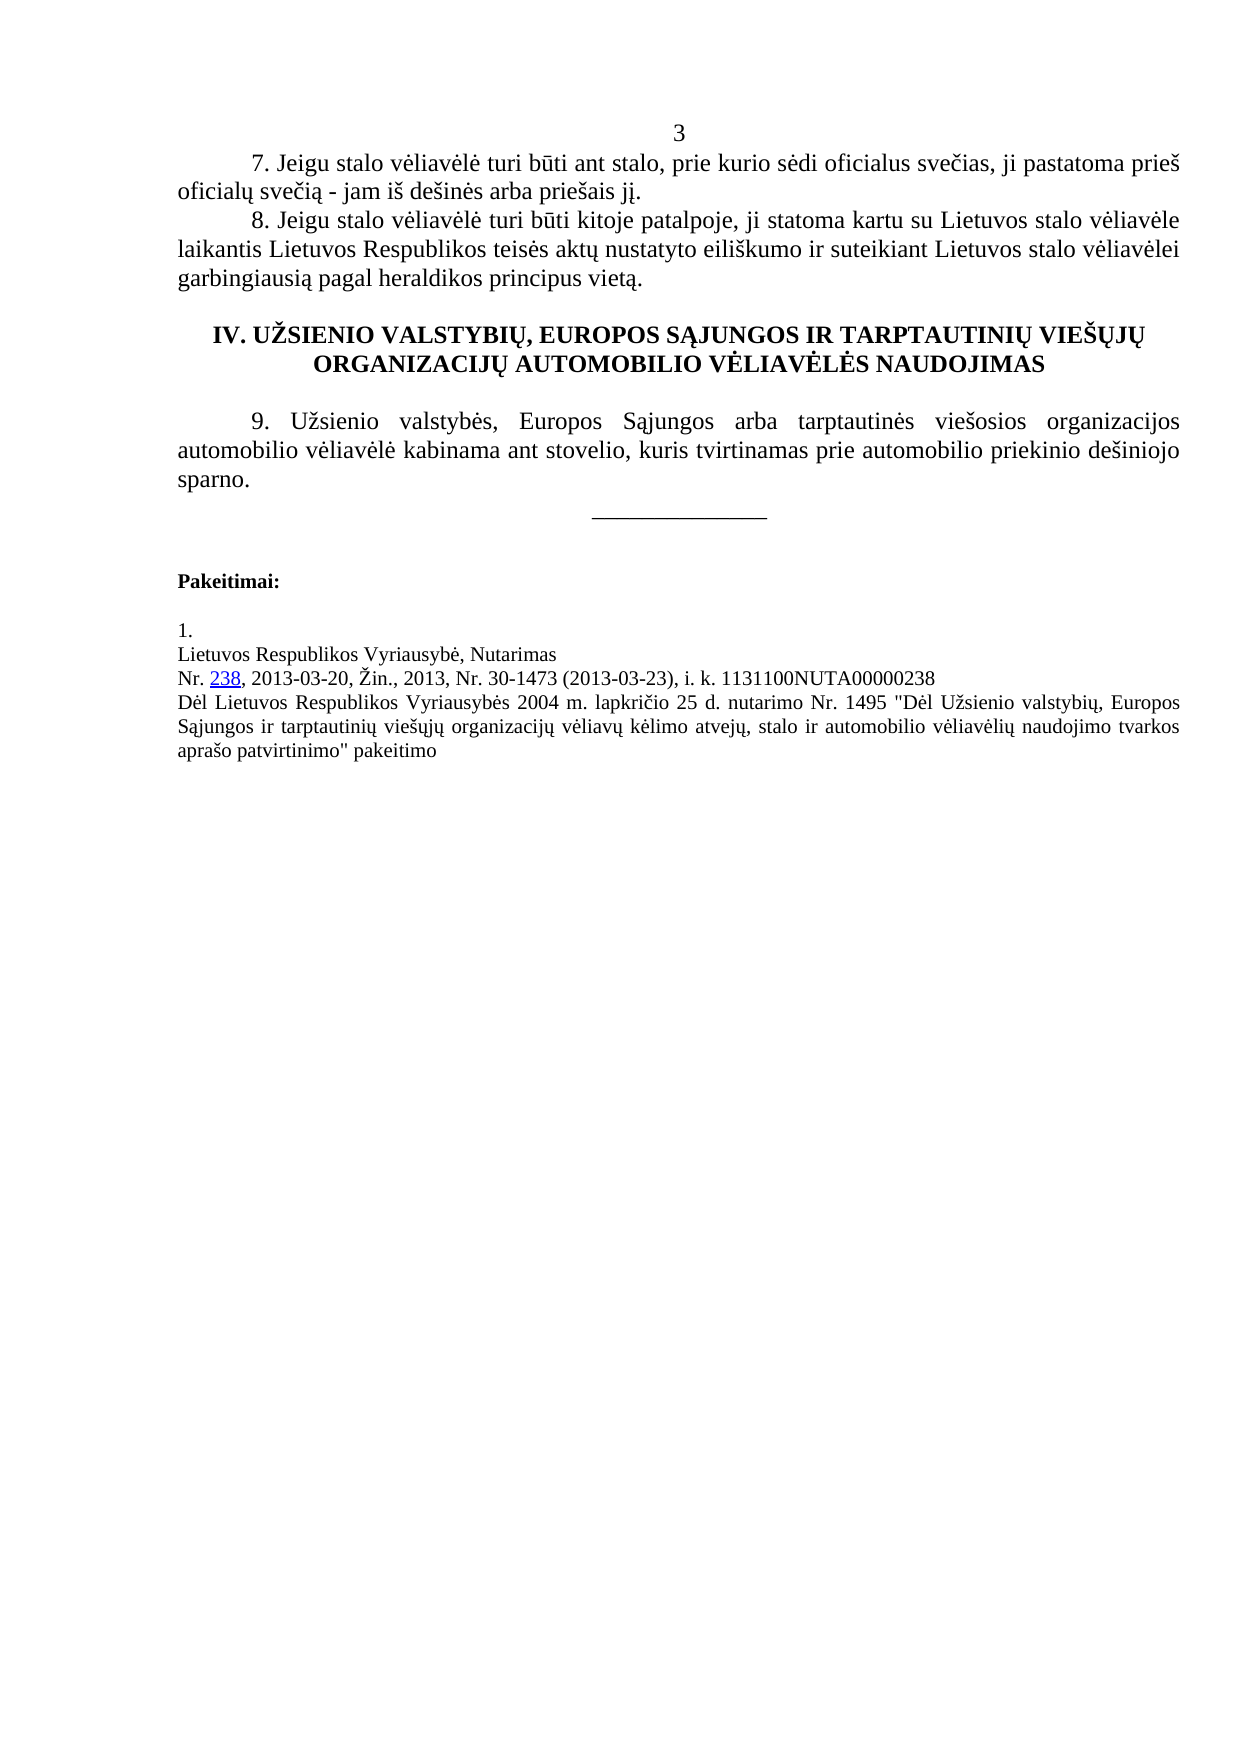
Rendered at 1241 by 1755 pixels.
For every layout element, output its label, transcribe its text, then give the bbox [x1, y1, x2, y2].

text 1. [177, 618, 1181, 642]
text Dėl Lietuvos Respublikos Vyriausybės 2004 m. lapkričio 25 d. nutarimo Nr. 1495 "Dėl Užsienio valstybių, Europos Sąjungos ir tarptautinių viešųjų organizacijų vėliavų kėlimo atvejų, stalo ir automobilio vėliavėlių naudojimo tvarkos aprašo patvirtinimo" pakeitimo [177, 690, 1181, 762]
text ORGANIZACIJŲ AUTOMOBILIO VĖLIAVĖLĖS NAUDOJIMAS [177, 349, 1181, 378]
text Pakeitimai: [177, 569, 1181, 593]
text IV. UŽSIENIO VALSTYBIŲ, EUROPOS SĄJUNGOS IR TARPTAUTINIŲ VIEŠŲJŲ [177, 320, 1181, 349]
text 8. Jeigu stalo vėliavėlė turi būti kitoje patalpoje, ji statoma kartu su Lietuvos stalo vėliavėle laikantis Lietuvos Respublikos teisės aktų nustatyto eiliškumo ir suteikiant Lietuvos stalo vėliavėlei garbingiausią pagal heraldikos principus vietą. [177, 205, 1181, 291]
text 7. Jeigu stalo vėliavėlė turi būti ant stalo, prie kurio sėdi oficialus svečias, ji pastatoma prieš oficialų svečią - jam iš dešinės arba priešais jį. [177, 148, 1181, 205]
text 9. Užsienio valstybės, Europos Sąjungos arba tarptautinės viešosios organizacijos automobilio vėliavėlė kabinama ant stovelio, kuris tvirtinamas prie automobilio priekinio dešiniojo sparno. [177, 406, 1181, 493]
text Lietuvos Respublikos Vyriausybė, Nutarimas [177, 642, 1181, 666]
text ______________ [177, 493, 1181, 521]
text Nr. 238, 2013-03-20, Žin., 2013, Nr. 30-1473 (2013-03-23), i. k. 1131100NUTA00000238 [177, 666, 1181, 690]
